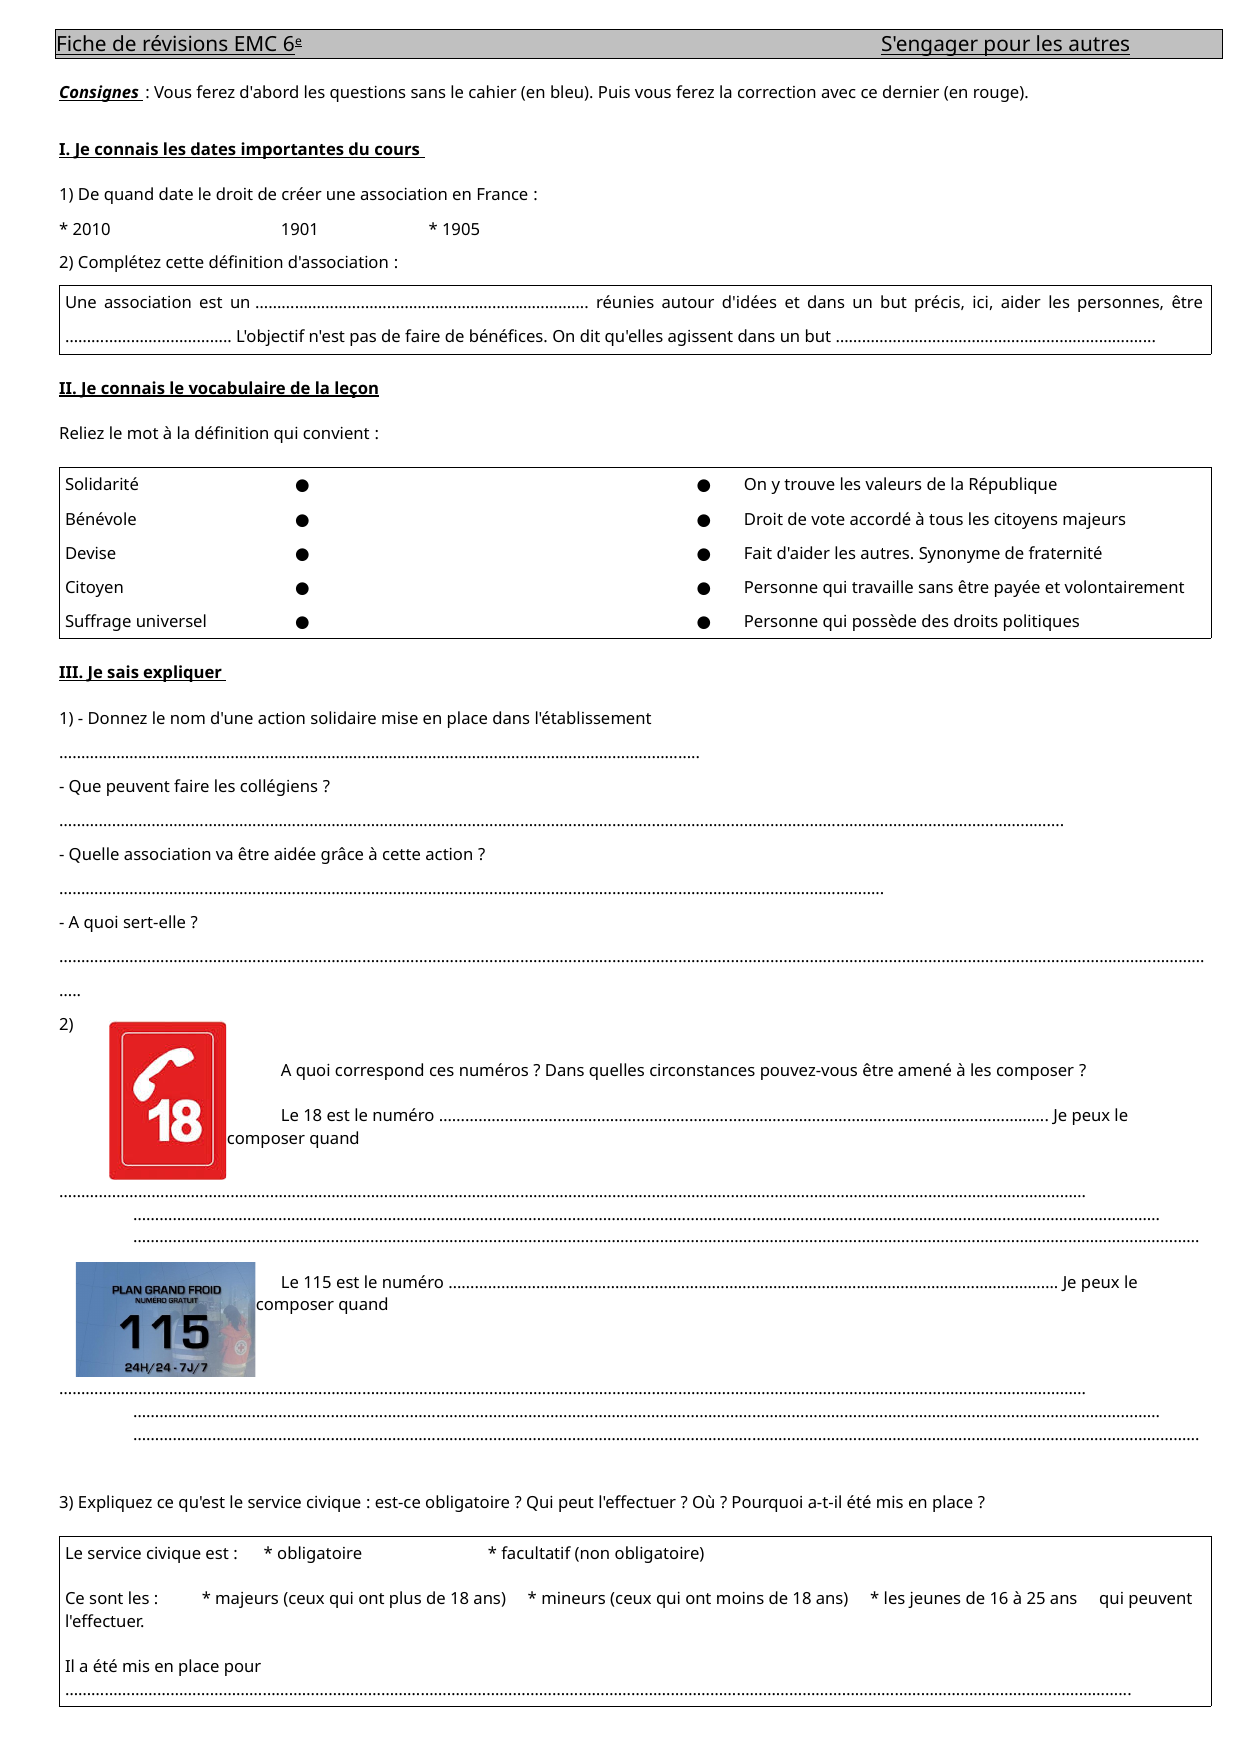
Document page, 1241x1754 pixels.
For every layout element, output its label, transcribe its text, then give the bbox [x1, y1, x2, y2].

table_cell Droit de vote accordé à tous les citoyens majeurs [738, 501, 1211, 536]
text - Que peuvent faire les collégiens ? …………………………………………………………………………………………………………………………………………………………………………………………………………. [59, 774, 1211, 831]
table_header ● [691, 468, 738, 501]
text ……………………………………………………………………………………………………………………………………………………………………………………………………………………… [59, 1225, 1211, 1247]
table_cell ● [289, 501, 342, 536]
table_cell Devise [60, 536, 289, 570]
text I. Je connais les dates importantes du cours [59, 138, 1211, 160]
table_cell [342, 501, 691, 536]
text [59, 1104, 109, 1149]
table_cell [342, 536, 691, 570]
table_cell Fait d'aider les autres. Synonyme de fraternité [738, 536, 1211, 570]
table_cell ● [691, 536, 738, 570]
text 2) [59, 1013, 1211, 1036]
table_cell [342, 570, 691, 604]
table_cell [342, 604, 691, 638]
table_cell Personne qui travaille sans être payée et volontairement [738, 570, 1211, 604]
table_header ● [289, 468, 342, 501]
text Consignes : Vous ferez d'abord les questions sans le cahier (en bleu). Puis vous ferez la correction avec ce dernier (en rouge). [59, 81, 1211, 103]
table_cell Suffrage universel [60, 604, 289, 638]
text * 2010 1901 * 1905 [59, 217, 1211, 240]
text Le 115 est le numéro …………………………………………………………………………………………………………………………. Je peux le composer quand [256, 1270, 1211, 1316]
text 1) De quand date le droit de créer une association en France : [59, 183, 1211, 206]
text Le 18 est le numéro …………………………………………………………………………………………………………………………. Je peux le composer quand [227, 1104, 1211, 1149]
text ……………………………………………………………………………………………………………………………………………………………………………………………………………… [59, 1316, 1211, 1399]
table_cell Bénévole [60, 501, 289, 536]
text ……………………………………………………………………………………………………………………………………………………………………………………………………………………… [59, 1422, 1211, 1445]
picture [75, 1262, 256, 1377]
table_cell Citoyen [60, 570, 289, 604]
text A quoi correspond ces numéros ? Dans quelles circonstances pouvez-vous être amené à les composer ? [227, 1058, 1211, 1081]
table_cell ● [289, 536, 342, 570]
text - A quoi sert-elle ? ………………………………………………………………………………………………………………………………………………………………………………………………………………………………………….. [59, 911, 1211, 1002]
text 1) - Donnez le nom d'une action solidaire mise en place dans l'établissement ……………………………………………………………………………………………………………………………….. [59, 706, 1211, 763]
text Reliez le mot à la définition qui convient : [59, 422, 1211, 444]
table_cell ● [289, 604, 342, 638]
table_cell ● [691, 604, 738, 638]
text ……………………………………………………………………………………………………………………………………………………………………………………………………………… [59, 1149, 1211, 1202]
table_header [342, 468, 691, 501]
table_cell Personne qui possède des droits politiques [738, 604, 1211, 638]
text - Quelle association va être aidée grâce à cette action ? …………………………………………………………………………………………………………………………………………………………………….. [59, 843, 1211, 899]
table_cell ● [691, 501, 738, 536]
text 3) Expliquez ce qu'est le service civique : est-ce obligatoire ? Qui peut l'effectuer ? Où ? Pourquoi a-t-il été mis en place ? [59, 1490, 1211, 1513]
table_cell ● [289, 570, 342, 604]
text ……………………………………………………………………………………………………………………………………………………………………………………………………………… [59, 1399, 1211, 1422]
table_header On y trouve les valeurs de la République [738, 468, 1211, 501]
table_cell ● [691, 570, 738, 604]
table_header Solidarité [60, 468, 289, 501]
text ……………………………………………………………………………………………………………………………………………………………………………………………………………… [59, 1202, 1211, 1225]
text 2) Complétez cette définition d'association : [59, 251, 1211, 274]
text III. Je sais expliquer [59, 661, 1211, 684]
table_header Le service civique est : * obligatoire * facultatif (non obligatoire) Ce sont les : * majeurs (ceux qui ont plus de 18 ans) * mineurs (ceux qui ont moins de 18 ans) * les jeunes de 16 à 25 ans qui peuvent l'effectuer. Il a été mis en place pour ……………………………………………………………………………………………………………………………………………………………………………………………………………………... [60, 1537, 1211, 1706]
table_header Une association est un …………………………………………………………………. réunies autour d'idées et dans un but précis, ici, aider les personnes, être ……………………………….. L'objectif n'est pas de faire de bénéfices. On dit qu'elles agissent dans un but …………………………………………………………….... [60, 286, 1211, 353]
text II. Je connais le vocabulaire de la leçon [59, 376, 1211, 399]
picture [109, 1020, 227, 1180]
